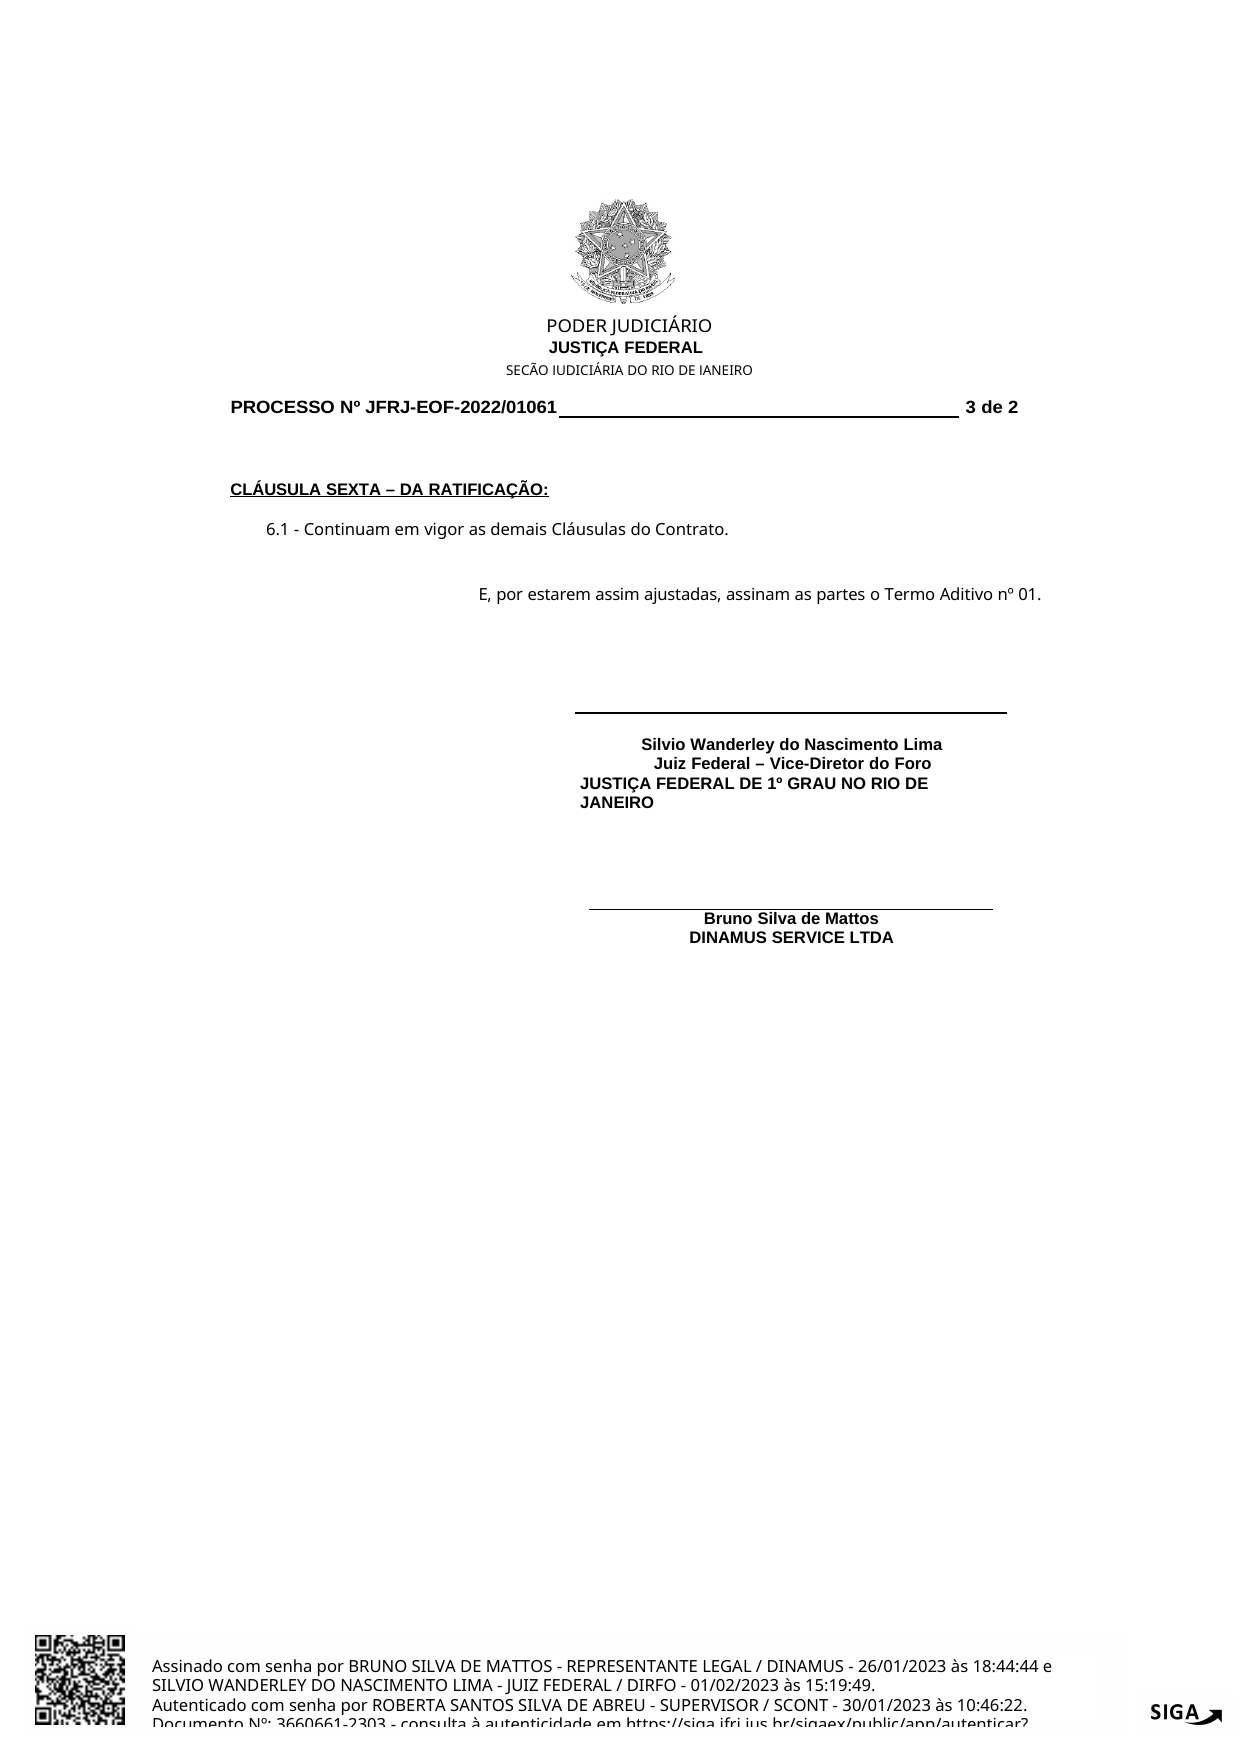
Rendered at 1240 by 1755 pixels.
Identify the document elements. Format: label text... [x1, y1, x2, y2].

subtitle Bruno Silva de Mattos [687, 910, 895, 928]
text Juiz Federal – Vice-Diretor do Foro JUSTIÇA FEDERAL DE 1º GRAU NO RIO DE JANEIRO [580, 754, 1002, 812]
subtitle CLÁUSULA SEXTA – DA RATIFICAÇÃO: [230, 479, 1239, 498]
subtitle Silvio Wanderley do Nascimento Lima [641, 736, 1239, 753]
text E, por estarem assim ajustadas, assinam as partes o Termo Aditivo nº 01. [478, 582, 1239, 605]
text 6.1 - Continuam em vigor as demais Cláusulas do Contrato. [266, 518, 1239, 540]
text DINAMUS SERVICE LTDA [687, 928, 895, 947]
